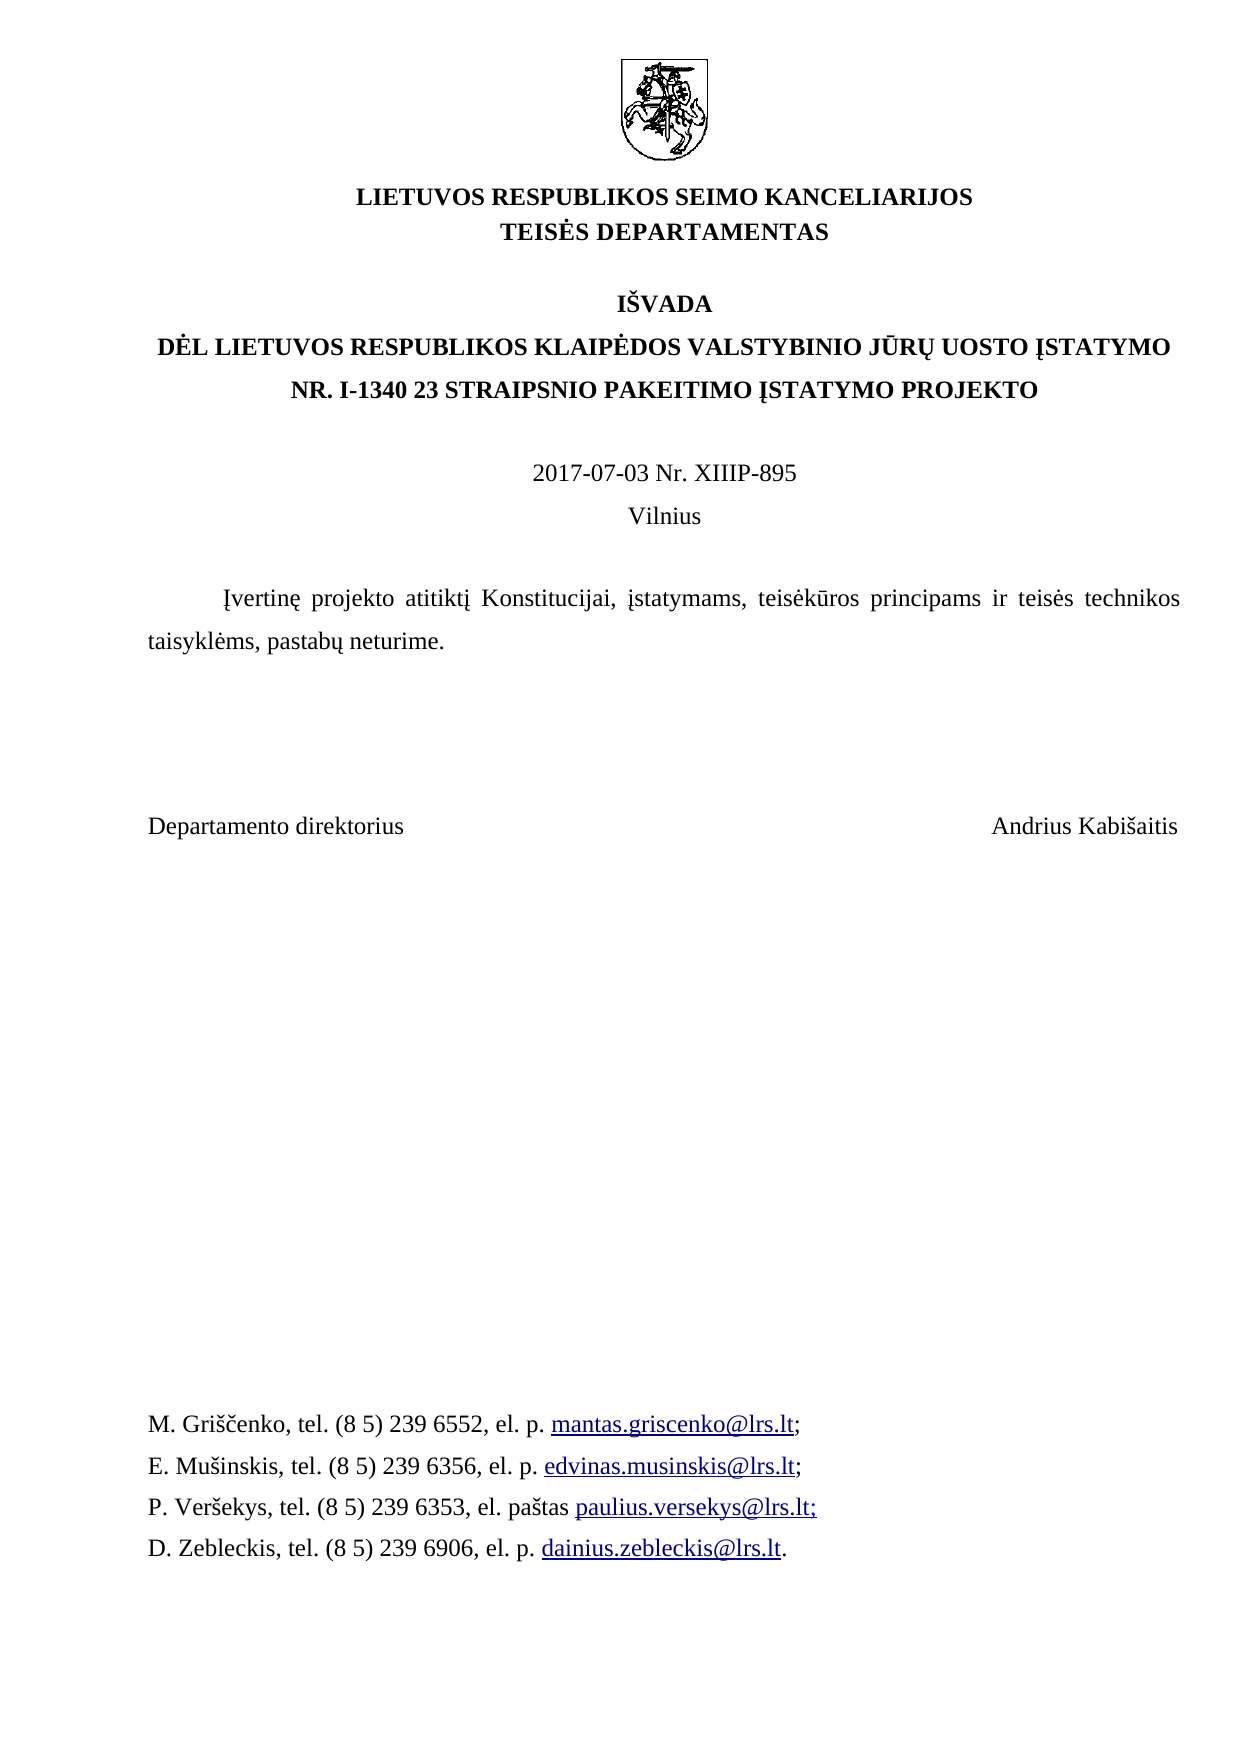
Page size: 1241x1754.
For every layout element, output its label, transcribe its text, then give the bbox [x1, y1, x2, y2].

text LIETUVOS RESPUBLIKOS SEIMO KANCELIARIJOS [148, 182, 1181, 211]
text E. Mušinskis, tel. (8 5) 239 6356, el. p. edvinas.musinskis@lrs.lt; [148, 1451, 1182, 1479]
text M. Griščenko, tel. (8 5) 239 6552, el. p. mantas.griscenko@lrs.lt; [148, 1409, 1182, 1438]
text Vilnius [148, 501, 1181, 529]
text IŠVADA [148, 289, 1181, 317]
text DĖL LIETUVOS RESPUBLIKOS KLAIPĖDOS VALSTYBINIO JŪRŲ UOSTO ĮSTATYMO NR. I-1340 23 STRAIPSNIO PAKEITIMO ĮSTATYMO PROJEKTO [148, 332, 1181, 404]
text Departamento direktorius Andrius Kabišaitis [148, 811, 1181, 840]
text Įvertinę projekto atitiktį Konstitucijai, įstatymams, teisėkūros principams ir teisės technikos taisyklėms, pastabų neturime. [148, 583, 1181, 655]
text TEISĖS DEPARTAMENTAS [148, 217, 1181, 246]
text 2017-07-03 Nr. XIIIP-895 [148, 458, 1181, 486]
text P. Veršekys, tel. (8 5) 239 6353, el. paštas paulius.versekys@lrs.lt; [148, 1492, 1182, 1521]
text D. Zebleckis, tel. (8 5) 239 6906, el. p. dainius.zebleckis@lrs.lt. [148, 1533, 1182, 1562]
